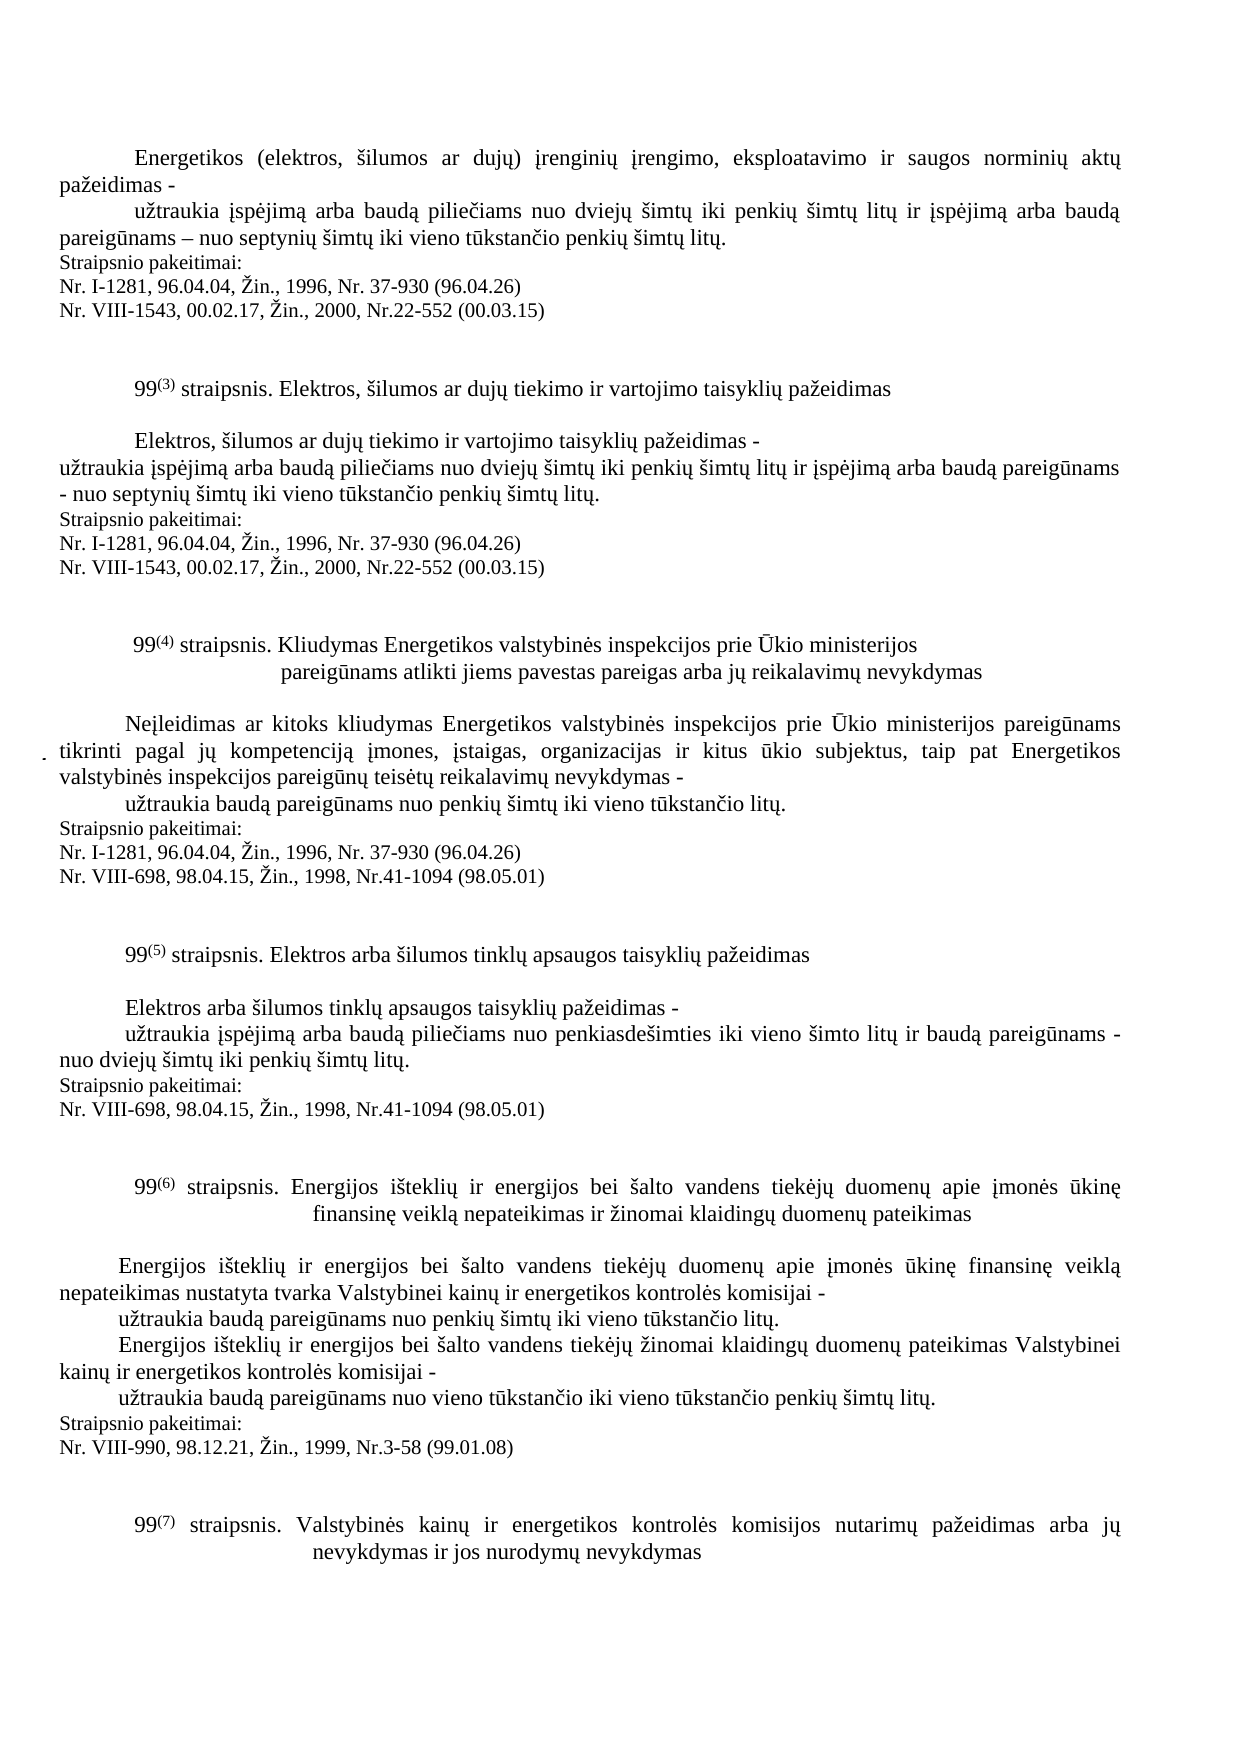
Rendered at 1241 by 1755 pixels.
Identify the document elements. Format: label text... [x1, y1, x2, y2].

text užtraukia baudą pareigūnams nuo penkių šimtų iki vieno tūkstančio litų. [59, 789, 1122, 816]
text 99(6) straipsnis. Energijos išteklių ir energijos bei šalto vandens tiekėjų duomenų apie įmonės ūkinę finansinę veiklą nepateikimas ir žinomai klaidingų duomenų pateikimas [134, 1173, 1122, 1226]
text Neįleidimas ar kitoks kliudymas Energetikos valstybinės inspekcijos prie Ūkio ministerijos pareigūnams tikrinti pagal jų kompetenciją įmones, įstaigas, organizacijas ir kitus ūkio subjektus, taip pat Energetikos valstybinės inspekcijos pareigūnų teisėtų reikalavimų nevykdymas - [59, 711, 1122, 789]
text Energetikos (elektros, šilumos ar dujų) įrenginių įrengimo, eksploatavimo ir saugos norminių aktų pažeidimas - [59, 144, 1122, 197]
text 99(4) straipsnis. Kliudymas Energetikos valstybinės inspekcijos prie Ūkio ministerijos [133, 631, 1122, 658]
text Energijos išteklių ir energijos bei šalto vandens tiekėjų žinomai klaidingų duomenų pateikimas Valstybinei kainų ir energetikos kontrolės komisijai - [59, 1332, 1122, 1384]
text Straipsnio pakeitimai: [59, 1073, 1122, 1097]
text Nr. I-1281, 96.04.04, Žin., 1996, Nr. 37-930 (96.04.26) [59, 531, 1122, 555]
text 99(7) straipsnis. Valstybinės kainų ir energetikos kontrolės komisijos nutarimų pažeidimas arba jų nevykdymas ir jos nurodymų nevykdymas [134, 1511, 1122, 1564]
text užtraukia baudą pareigūnams nuo penkių šimtų iki vieno tūkstančio litų. [59, 1305, 1122, 1332]
text Nr. VIII-990, 98.12.21, Žin., 1999, Nr.3-58 (99.01.08) [59, 1435, 1122, 1459]
text Elektros arba šilumos tinklų apsaugos taisyklių pažeidimas - [59, 993, 1122, 1020]
text užtraukia įspėjimą arba baudą piliečiams nuo dviejų šimtų iki penkių šimtų litų ir įspėjimą arba baudą pareigūnams - nuo septynių šimtų iki vieno tūkstančio penkių šimtų litų. [59, 454, 1122, 507]
text Nr. VIII-698, 98.04.15, Žin., 1998, Nr.41-1094 (98.05.01) [59, 1097, 1122, 1121]
text Straipsnio pakeitimai: [59, 816, 1122, 840]
text užtraukia įspėjimą arba baudą piliečiams nuo dviejų šimtų iki penkių šimtų litų ir įspėjimą arba baudą pareigūnams – nuo septynių šimtų iki vieno tūkstančio penkių šimtų litų. [59, 197, 1122, 250]
text Straipsnio pakeitimai: [59, 250, 1122, 274]
text Straipsnio pakeitimai: [59, 507, 1122, 531]
text pareigūnams atlikti jiems pavestas pareigas arba jų reikalavimų nevykdymas [281, 658, 1122, 684]
text Energijos išteklių ir energijos bei šalto vandens tiekėjų duomenų apie įmonės ūkinę finansinę veiklą nepateikimas nustatyta tvarka Valstybinei kainų ir energetikos kontrolės komisijai - [59, 1252, 1122, 1305]
text 99(3) straipsnis. Elektros, šilumos ar dujų tiekimo ir vartojimo taisyklių pažeidimas [134, 375, 1122, 401]
text Nr. I-1281, 96.04.04, Žin., 1996, Nr. 37-930 (96.04.26) [59, 840, 1122, 864]
text užtraukia baudą pareigūnams nuo vieno tūkstančio iki vieno tūkstančio penkių šimtų litų. [59, 1384, 1122, 1411]
text Nr. VIII-1543, 00.02.17, Žin., 2000, Nr.22-552 (00.03.15) [59, 298, 1122, 322]
text Straipsnio pakeitimai: [59, 1411, 1122, 1435]
text Nr. I-1281, 96.04.04, Žin., 1996, Nr. 37-930 (96.04.26) [59, 274, 1122, 298]
text užtraukia įspėjimą arba baudą piliečiams nuo penkiasdešimties iki vieno šimto litų ir baudą pareigūnams - nuo dviejų šimtų iki penkių šimtų litų. [59, 1020, 1122, 1073]
text Nr. VIII-1543, 00.02.17, Žin., 2000, Nr.22-552 (00.03.15) [59, 555, 1122, 579]
text Elektros, šilumos ar dujų tiekimo ir vartojimo taisyklių pažeidimas - [59, 427, 1122, 454]
text Nr. VIII-698, 98.04.15, Žin., 1998, Nr.41-1094 (98.05.01) [59, 864, 1122, 888]
text 99(5) straipsnis. Elektros arba šilumos tinklų apsaugos taisyklių pažeidimas [59, 941, 1122, 967]
